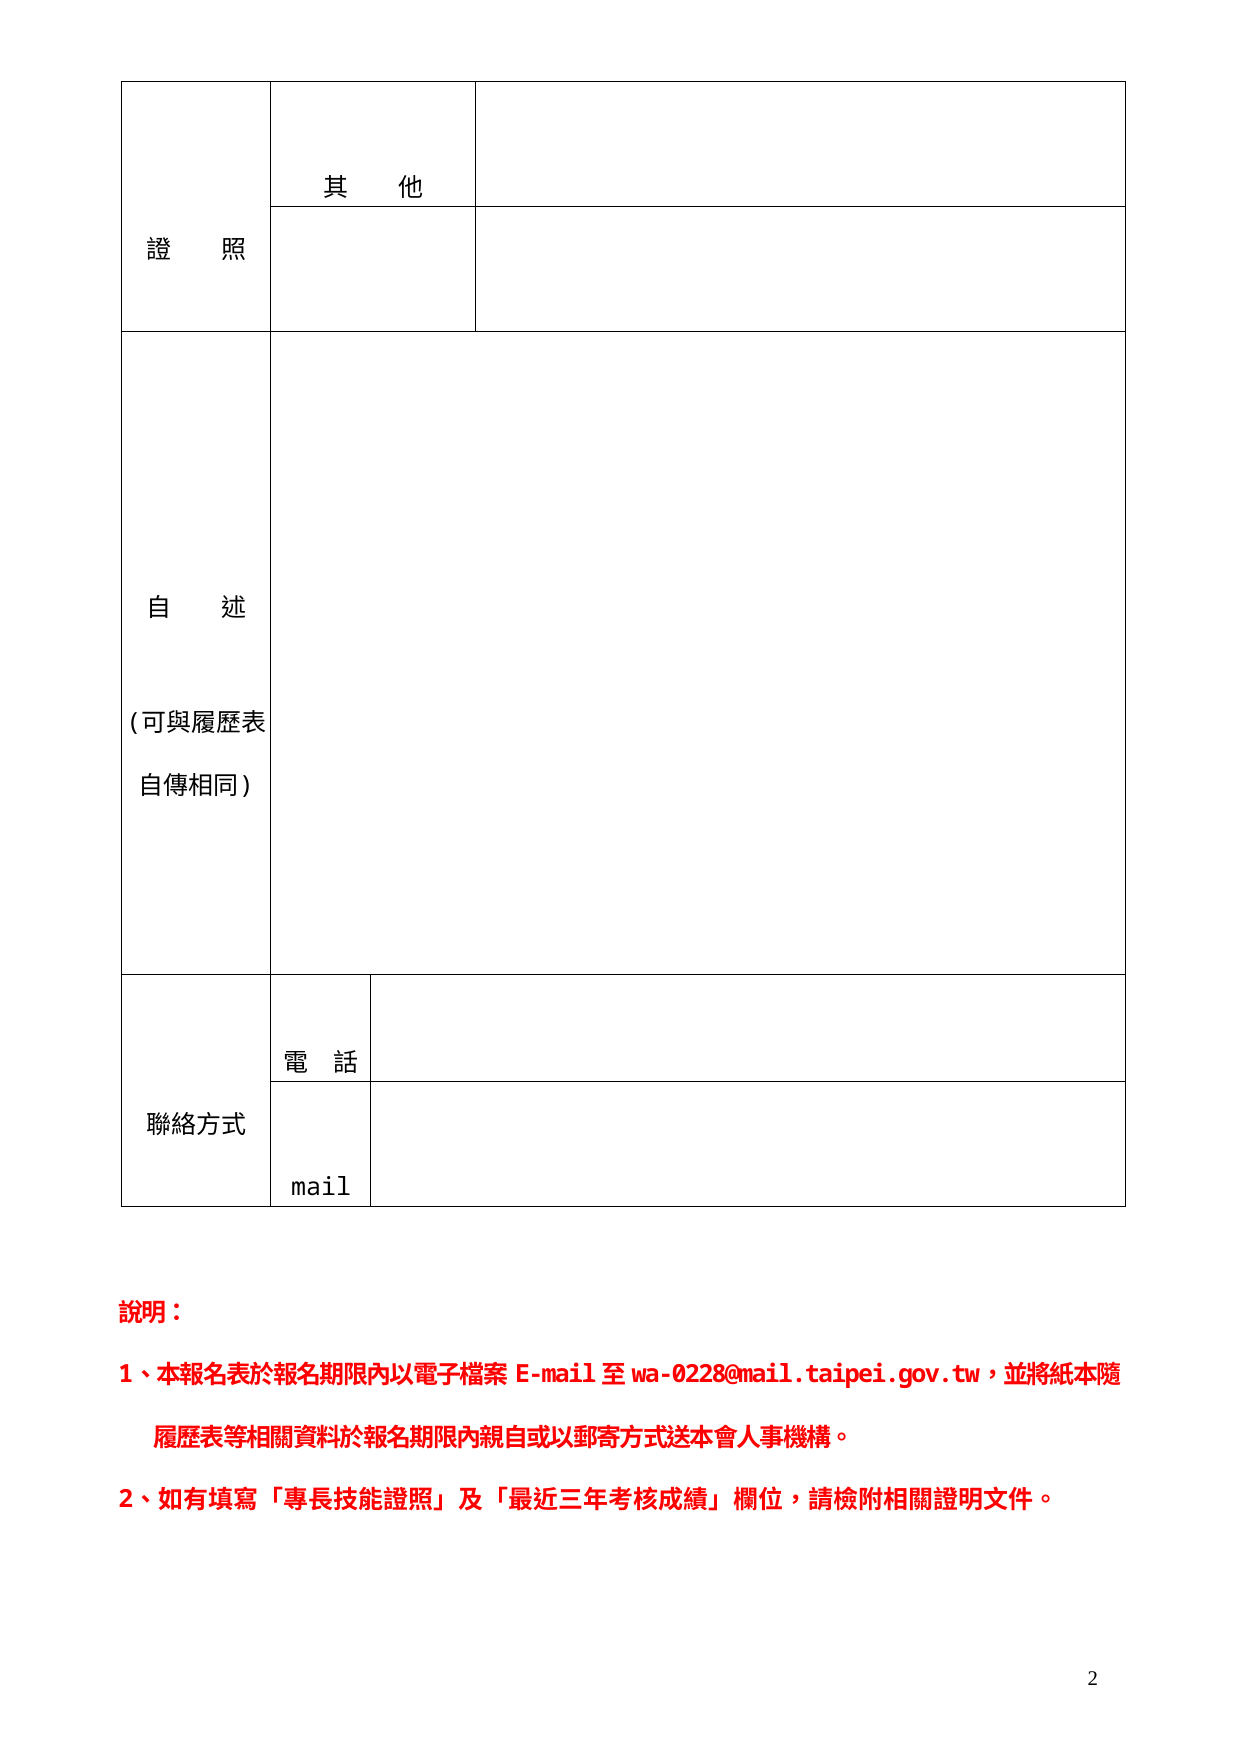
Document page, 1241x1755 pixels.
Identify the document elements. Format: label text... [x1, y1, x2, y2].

text 2、如有填寫「專長技能證照」及「最近三年考核成績」欄位，請檢附相關證明文件。 [118, 1456, 1122, 1518]
table_cell mail [271, 1082, 370, 1206]
table_cell 其 他 [271, 82, 475, 206]
table_cell 證 照 [122, 82, 270, 331]
table_cell [371, 1082, 1125, 1206]
table_cell [371, 975, 1125, 1081]
text 說明： [118, 1268, 1122, 1331]
table_cell 自 述 (可與履歷表自傳相同) [122, 332, 270, 974]
table_cell 聯絡方式 [122, 975, 270, 1206]
table_cell 電 話 [271, 975, 370, 1081]
table_cell [271, 207, 475, 331]
table_cell [476, 207, 1125, 331]
table_cell [476, 82, 1125, 206]
table_cell [271, 332, 1125, 974]
text 1、本報名表於報名期限內以電子檔案E-mail至wa-0228@mail.taipei.gov.tw，並將紙本隨履歷表等相關資料於報名期限內親自或以郵寄方式送本會人事機構。 [118, 1331, 1122, 1456]
